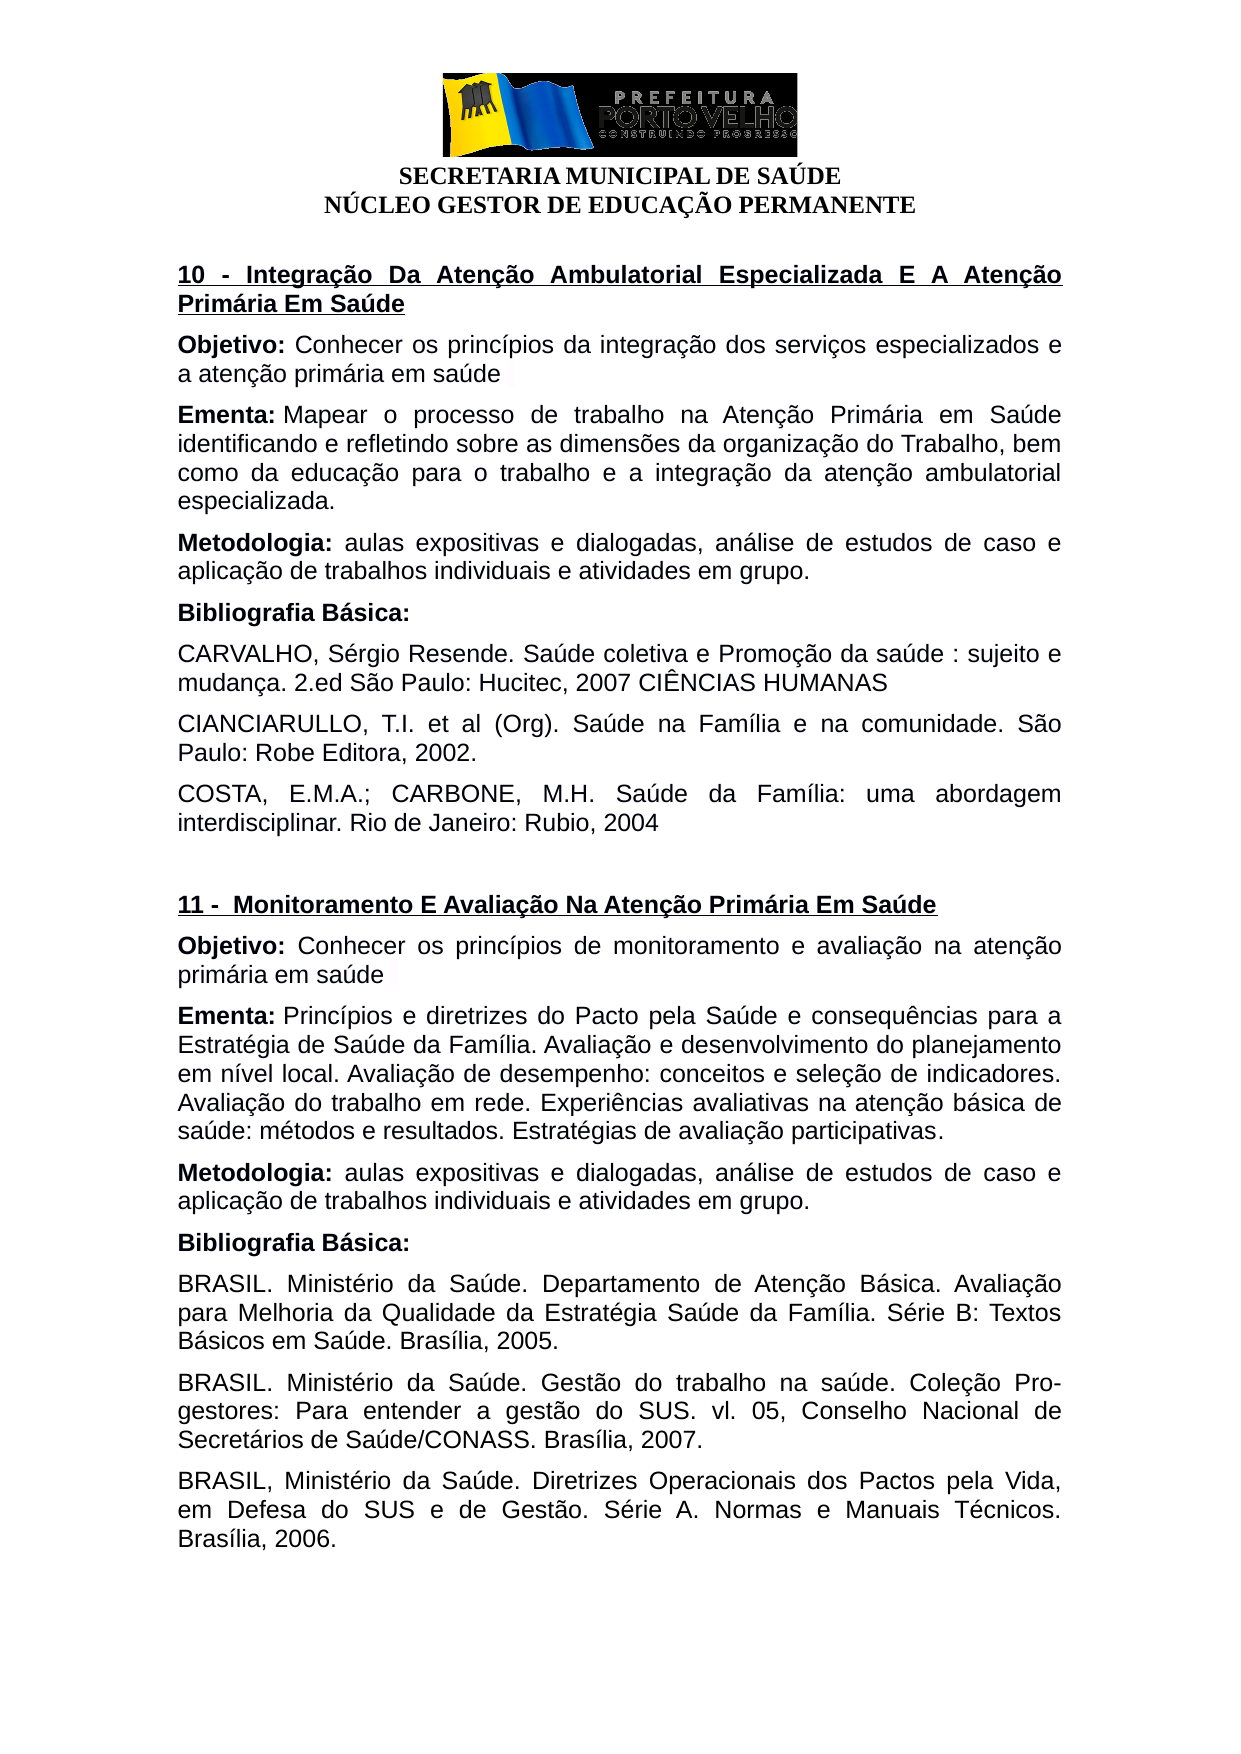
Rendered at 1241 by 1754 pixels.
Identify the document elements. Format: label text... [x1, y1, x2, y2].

text Ementa: Princípios e diretrizes do Pacto pela Saúde e consequências para a Estratégia de Saúde da Família. Avaliação e desenvolvimento do planejamento em nível local. Avaliação de desempenho: conceitos e seleção de indicadores. Avaliação do trabalho em rede. Experiências avaliativas na atenção básica de saúde: métodos e resultados. Estratégias de avaliação participativas. [177, 1001, 1063, 1145]
text Ementa: Mapear o processo de trabalho na Atenção Primária em Saúde identificando e refletindo sobre as dimensões da organização do Trabalho, bem como da educação para o trabalho e a integração da atenção ambulatorial especializada. [177, 400, 1063, 515]
list 10 - Integração Da Atenção Ambulatorial Especializada E A Atenção [177, 260, 1063, 285]
text BRASIL. Ministério da Saúde. Gestão do trabalho na saúde. Coleção Pro-gestores: Para entender a gestão do SUS. vl. 05, Conselho Nacional de Secretários de Saúde/CONASS. Brasília, 2007. [177, 1367, 1063, 1454]
list CARVALHO, Sérgio Resende. Saúde coletiva e Promoção da saúde : sujeito e mudança. 2.ed São Paulo: Hucitec, 2007 CIÊNCIAS HUMANAS [177, 639, 1063, 696]
text COSTA, E.M.A.; CARBONE, M.H. Saúde da Família: uma abordagem interdisciplinar. Rio de Janeiro: Rubio, 2004 [177, 779, 1063, 836]
text Objetivo: Conhecer os princípios da integração dos serviços especializados e a atenção primária em saúde [177, 330, 1063, 387]
text Bibliografia Básica: [177, 1227, 1063, 1256]
list 11 - Monitoramento E Avaliação Na Atenção Primária Em Saúde [177, 890, 1063, 919]
text BRASIL. Ministério da Saúde. Departamento de Atenção Básica. Avaliação para Melhoria da Qualidade da Estratégia Saúde da Família. Série B: Textos Básicos em Saúde. Brasília, 2005. [177, 1269, 1063, 1355]
list CIANCIARULLO, T.I. et al (Org). Saúde na Família e na comunidade. São Paulo: Robe Editora, 2002. [177, 709, 1063, 766]
text Metodologia: aulas expositivas e dialogadas, análise de estudos de caso e aplicação de trabalhos individuais e atividades em grupo. [177, 1157, 1063, 1215]
text Bibliografia Básica: [177, 597, 1063, 626]
text Objetivo: Conhecer os princípios de monitoramento e avaliação na atenção primária em saúde [177, 931, 1063, 989]
text Metodologia: aulas expositivas e dialogadas, análise de estudos de caso e aplicação de trabalhos individuais e atividades em grupo. [177, 527, 1063, 585]
list Primária Em Saúde [177, 286, 1063, 317]
text BRASIL, Ministério da Saúde. Diretrizes Operacionais dos Pactos pela Vida, em Defesa do SUS e de Gestão. Série A. Normas e Manuais Técnicos. Brasília, 2006. [177, 1466, 1063, 1552]
